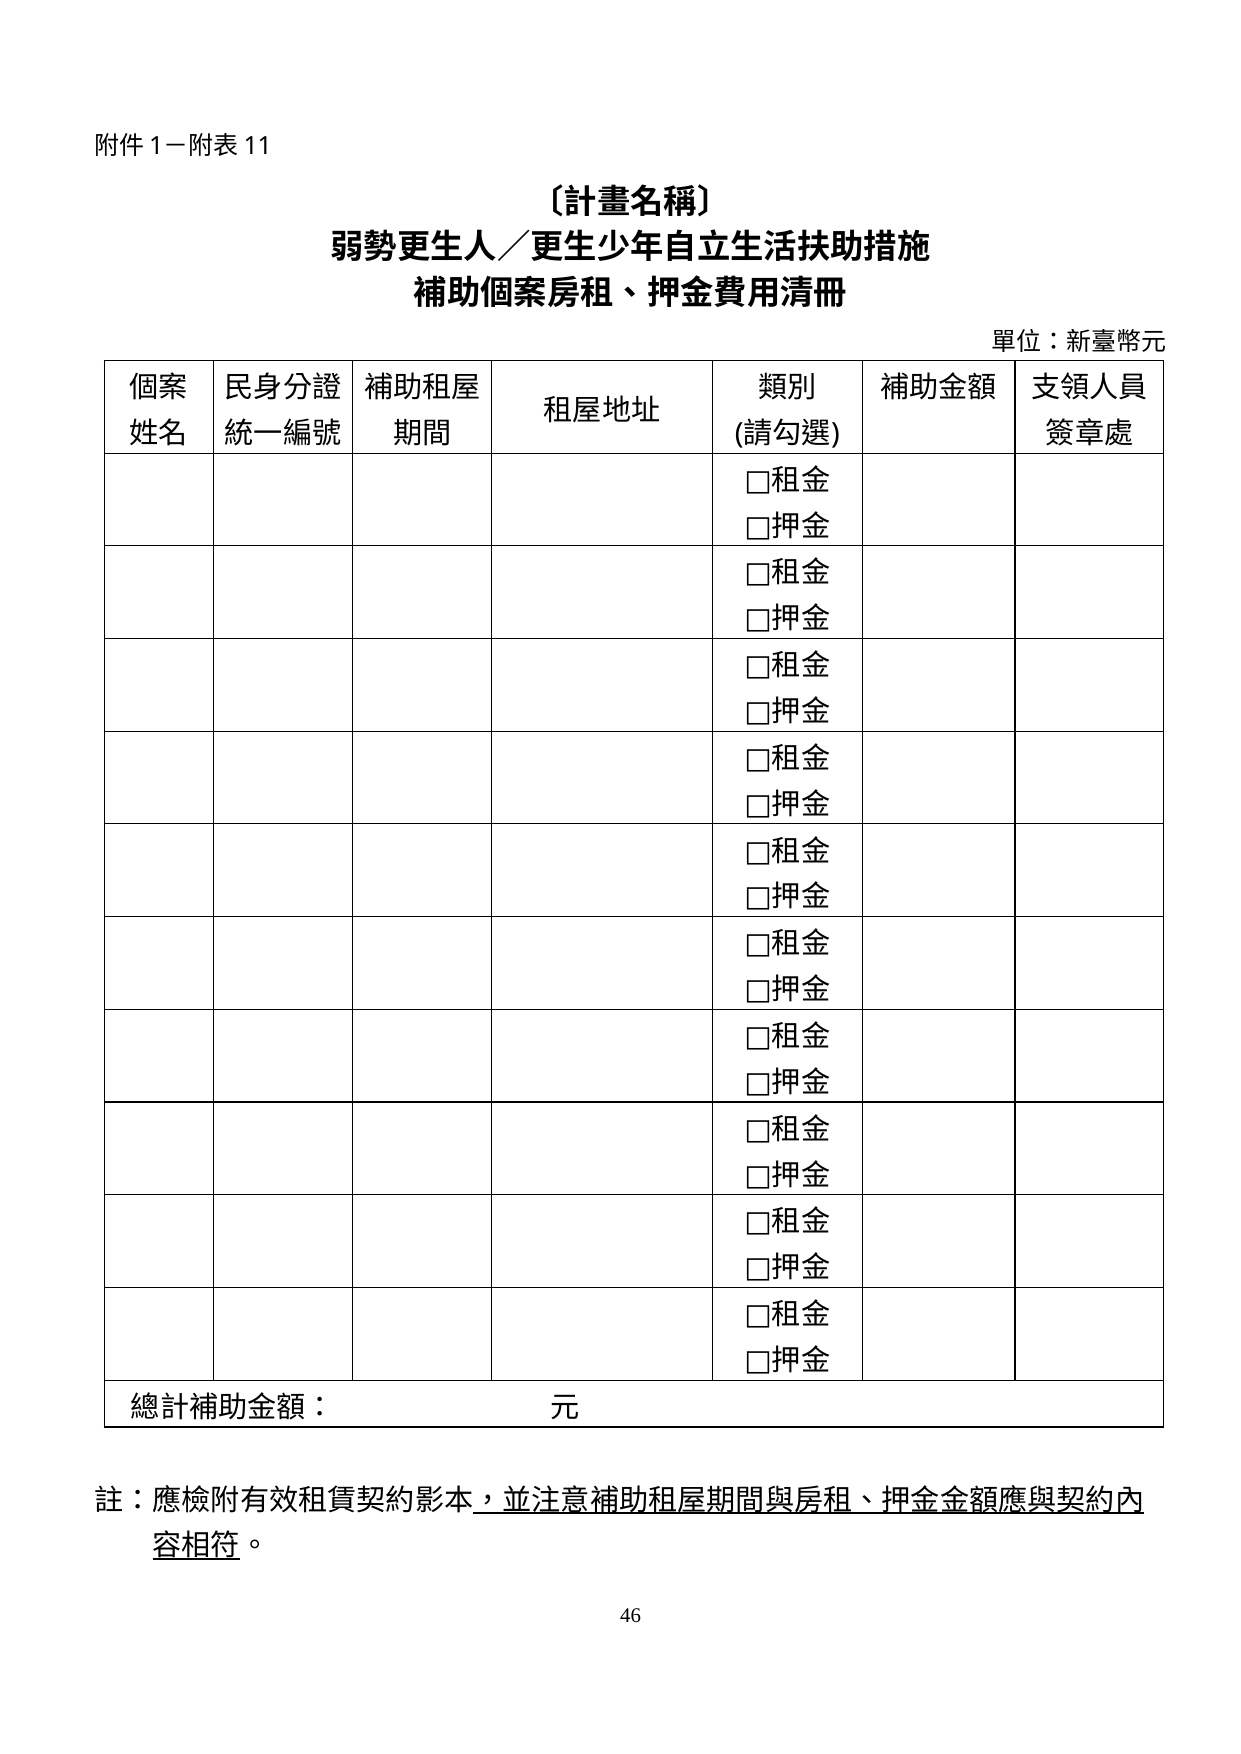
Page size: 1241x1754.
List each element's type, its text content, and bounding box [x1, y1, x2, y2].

table_cell [353, 1010, 491, 1101]
text 單位：新臺幣元 [94, 314, 1167, 360]
table_cell [863, 824, 1014, 916]
table_cell [353, 1288, 491, 1379]
table_cell □租金 □押金 [713, 1195, 862, 1287]
table_cell □租金 □押金 [713, 824, 862, 916]
table_cell [214, 639, 352, 731]
table_cell [105, 917, 213, 1009]
table_cell [353, 639, 491, 731]
table_cell [863, 917, 1014, 1009]
table_cell □租金 □押金 [713, 546, 862, 638]
table_cell [492, 546, 712, 638]
table_cell [105, 1195, 213, 1287]
table_header 租屋地址 [492, 361, 712, 452]
table_cell [492, 732, 712, 823]
table_cell □租金 □押金 [713, 1010, 862, 1101]
table_cell [1016, 454, 1163, 545]
table_cell [105, 639, 213, 731]
table_cell [1016, 639, 1163, 731]
table_header 補助租屋期間 [353, 361, 491, 452]
table_cell [105, 454, 213, 545]
table_cell [492, 1010, 712, 1101]
text 附件1－附表11 [94, 118, 1167, 164]
table_cell [353, 454, 491, 545]
table_cell □租金 □押金 [713, 454, 862, 545]
table_cell [105, 546, 213, 638]
table_cell [1016, 824, 1163, 916]
table_cell [105, 1288, 213, 1379]
text 註：應檢附有效租賃契約影本，並注意補助租屋期間與房租、押金金額應與契約內容相符。 [94, 1473, 1167, 1565]
table_cell [863, 454, 1014, 545]
table_cell □租金 □押金 [713, 1288, 862, 1379]
table_cell [353, 917, 491, 1009]
table_cell [492, 454, 712, 545]
table_cell □租金 □押金 [713, 917, 862, 1009]
table_cell [214, 1103, 352, 1194]
table_header 補助金額 [863, 361, 1014, 452]
table_header 類別 (請勾選) [713, 361, 862, 452]
table_cell [1016, 1010, 1163, 1101]
table_cell [1016, 1103, 1163, 1194]
text 補助個案房租、押金費用清冊 [94, 268, 1167, 314]
table_cell [353, 824, 491, 916]
table_cell [105, 1010, 213, 1101]
text 〔計畫名稱〕 [94, 176, 1167, 222]
table_cell [214, 824, 352, 916]
table_cell [214, 732, 352, 823]
table_cell [492, 824, 712, 916]
table_cell [863, 732, 1014, 823]
table_cell □租金 □押金 [713, 1103, 862, 1194]
table_cell [1016, 1195, 1163, 1287]
table_cell [492, 1103, 712, 1194]
table_cell [214, 917, 352, 1009]
table_cell [1016, 546, 1163, 638]
table_cell □租金 □押金 [713, 639, 862, 731]
table_cell 總計補助金額： 元 [105, 1381, 1163, 1426]
table_cell [1016, 1288, 1163, 1379]
table_cell [863, 639, 1014, 731]
table_cell [214, 1288, 352, 1379]
table_cell [863, 1288, 1014, 1379]
table_cell [863, 1195, 1014, 1287]
table_cell [105, 1103, 213, 1194]
table_header 支領人員簽章處 [1016, 361, 1163, 452]
table_cell [214, 546, 352, 638]
table_cell [353, 1195, 491, 1287]
table_cell [105, 824, 213, 916]
table_cell [492, 639, 712, 731]
table_header 民身分證統一編號 [214, 361, 352, 452]
table_cell [863, 1103, 1014, 1194]
table_cell [863, 546, 1014, 638]
table_cell [863, 1010, 1014, 1101]
table_cell [353, 1103, 491, 1194]
table_cell [353, 546, 491, 638]
table_cell [214, 1195, 352, 1287]
table_cell [1016, 732, 1163, 823]
table_cell [492, 917, 712, 1009]
table_header 個案 姓名 [105, 361, 213, 452]
table_cell □租金 □押金 [713, 732, 862, 823]
text 弱勢更生人／更生少年自立生活扶助措施 [94, 222, 1167, 268]
table_cell [214, 454, 352, 545]
table_cell [105, 732, 213, 823]
table_cell [492, 1288, 712, 1379]
table_cell [1016, 917, 1163, 1009]
table_cell [492, 1195, 712, 1287]
table_cell [214, 1010, 352, 1101]
table_cell [353, 732, 491, 823]
